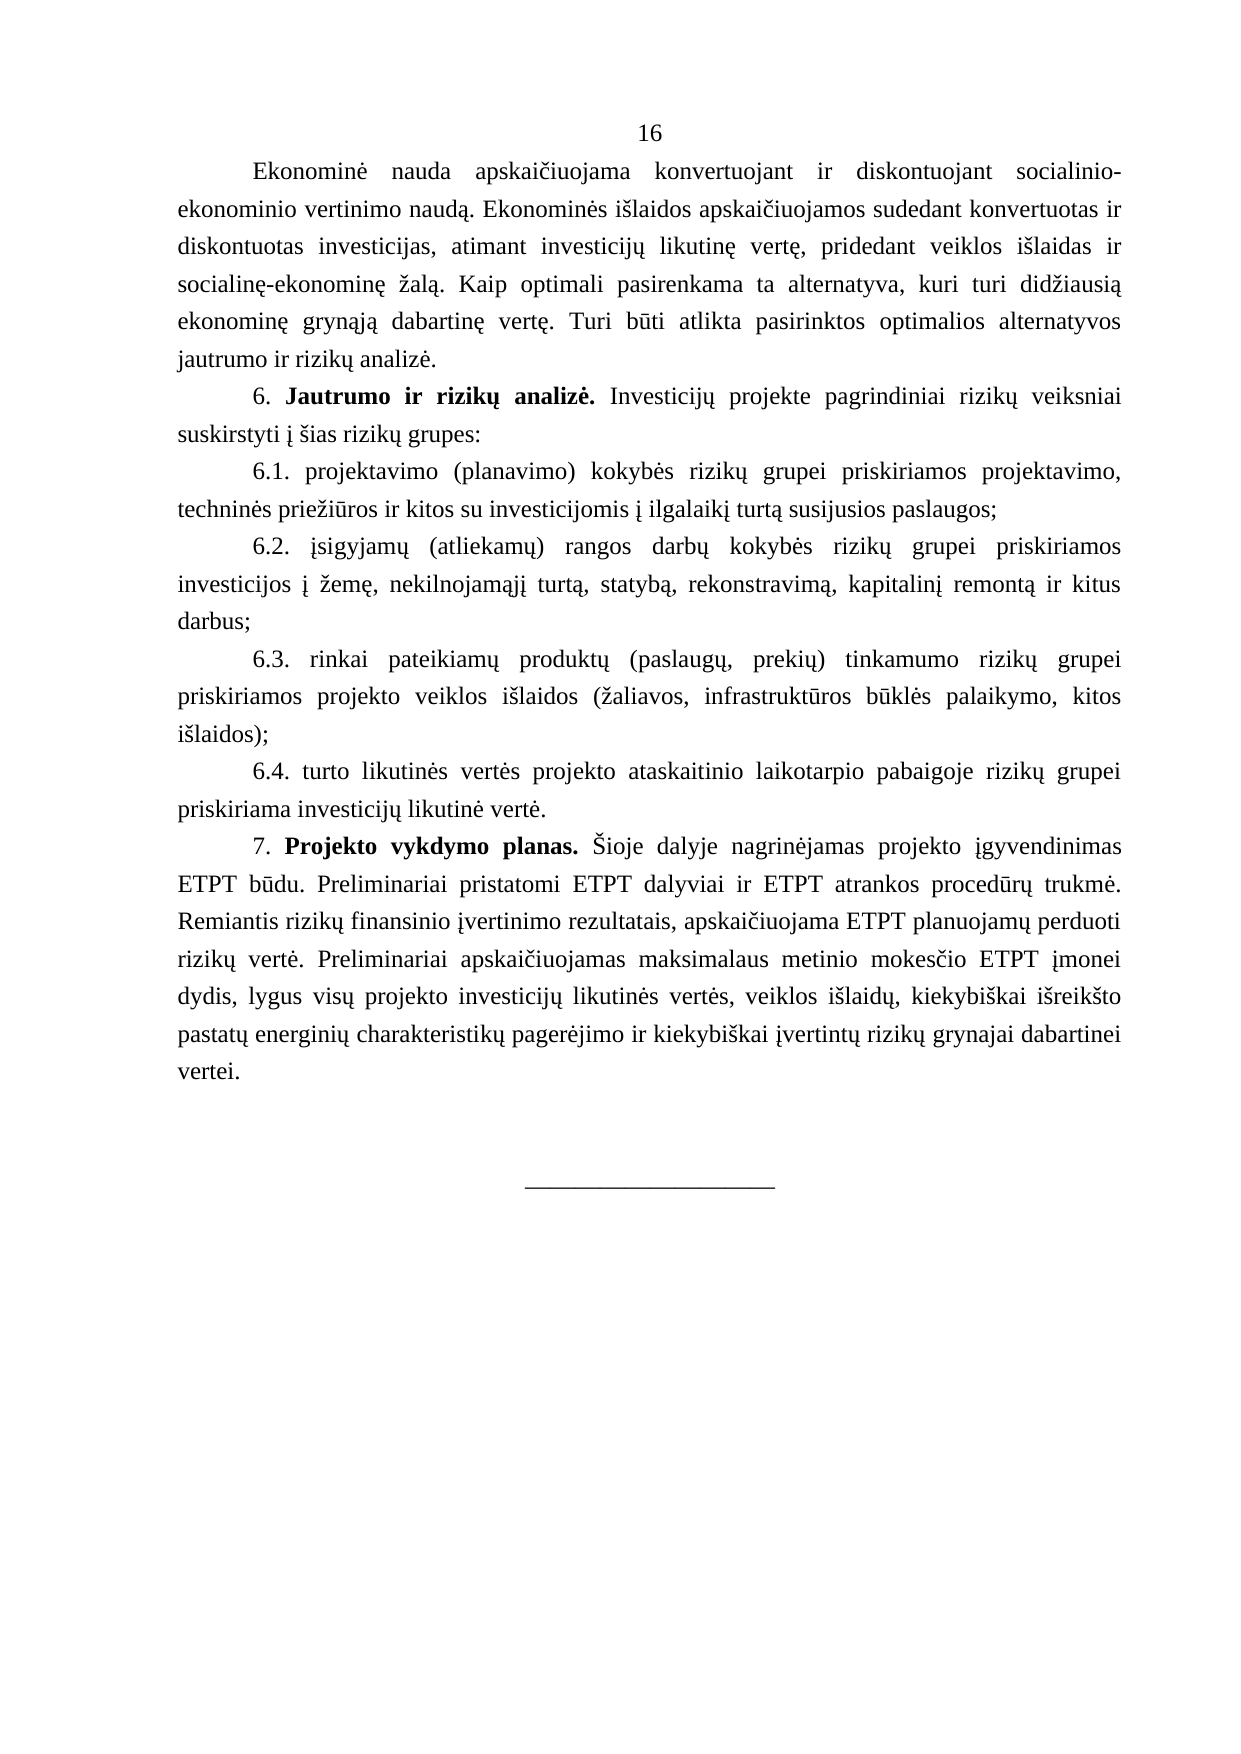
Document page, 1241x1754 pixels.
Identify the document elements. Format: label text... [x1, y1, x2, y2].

text 7. Projekto vykdymo planas. Šioje dalyje nagrinėjamas projekto įgyvendinimas ETPT būdu. Preliminariai pristatomi ETPT dalyviai ir ETPT atrankos procedūrų trukmė. Remiantis rizikų finansinio įvertinimo rezultatais, apskaičiuojama ETPT planuojamų perduoti rizikų vertė. Preliminariai apskaičiuojamas maksimalaus metinio mokesčio ETPT įmonei dydis, lygus visų projekto investicijų likutinės vertės, veiklos išlaidų, kiekybiškai išreikšto pastatų energinių charakteristikų pagerėjimo ir kiekybiškai įvertintų rizikų grynajai dabartinei vertei. [177, 823, 1122, 1085]
text 6.2. įsigyjamų (atliekamų) rangos darbų kokybės rizikų grupei priskiriamos investicijos į žemę, nekilnojamąjį turtą, statybą, rekonstravimą, kapitalinį remontą ir kitus darbus; [177, 523, 1122, 635]
text 6.4. turto likutinės vertės projekto ataskaitinio laikotarpio pabaigoje rizikų grupei priskiriama investicijų likutinė vertė. [177, 748, 1122, 823]
text 6.1. projektavimo (planavimo) kokybės rizikų grupei priskiriamos projektavimo, techninės priežiūros ir kitos su investicijomis į ilgalaikį turtą susijusios paslaugos; [177, 448, 1122, 523]
text Ekonominė nauda apskaičiuojama konvertuojant ir diskontuojant socialinio-ekonominio vertinimo naudą. Ekonominės išlaidos apskaičiuojamos sudedant konvertuotas ir diskontuotas investicijas, atimant investicijų likutinę vertę, pridedant veiklos išlaidas ir socialinę-ekonominę žalą. Kaip optimali pasirenkama ta alternatyva, kuri turi didžiausią ekonominę grynąją dabartinę vertę. Turi būti atlikta pasirinktos optimalios alternatyvos jautrumo ir rizikų analizė. [177, 148, 1122, 373]
text 6.3. rinkai pateikiamų produktų (paslaugų, prekių) tinkamumo rizikų grupei priskiriamos projekto veiklos išlaidos (žaliavos, infrastruktūros būklės palaikymo, kitos išlaidos); [177, 635, 1122, 748]
text 6. Jautrumo ir rizikų analizė. Investicijų projekte pagrindiniai rizikų veiksniai suskirstyti į šias rizikų grupes: [177, 373, 1122, 448]
text –––––––––––––––––––– [177, 1171, 1122, 1200]
